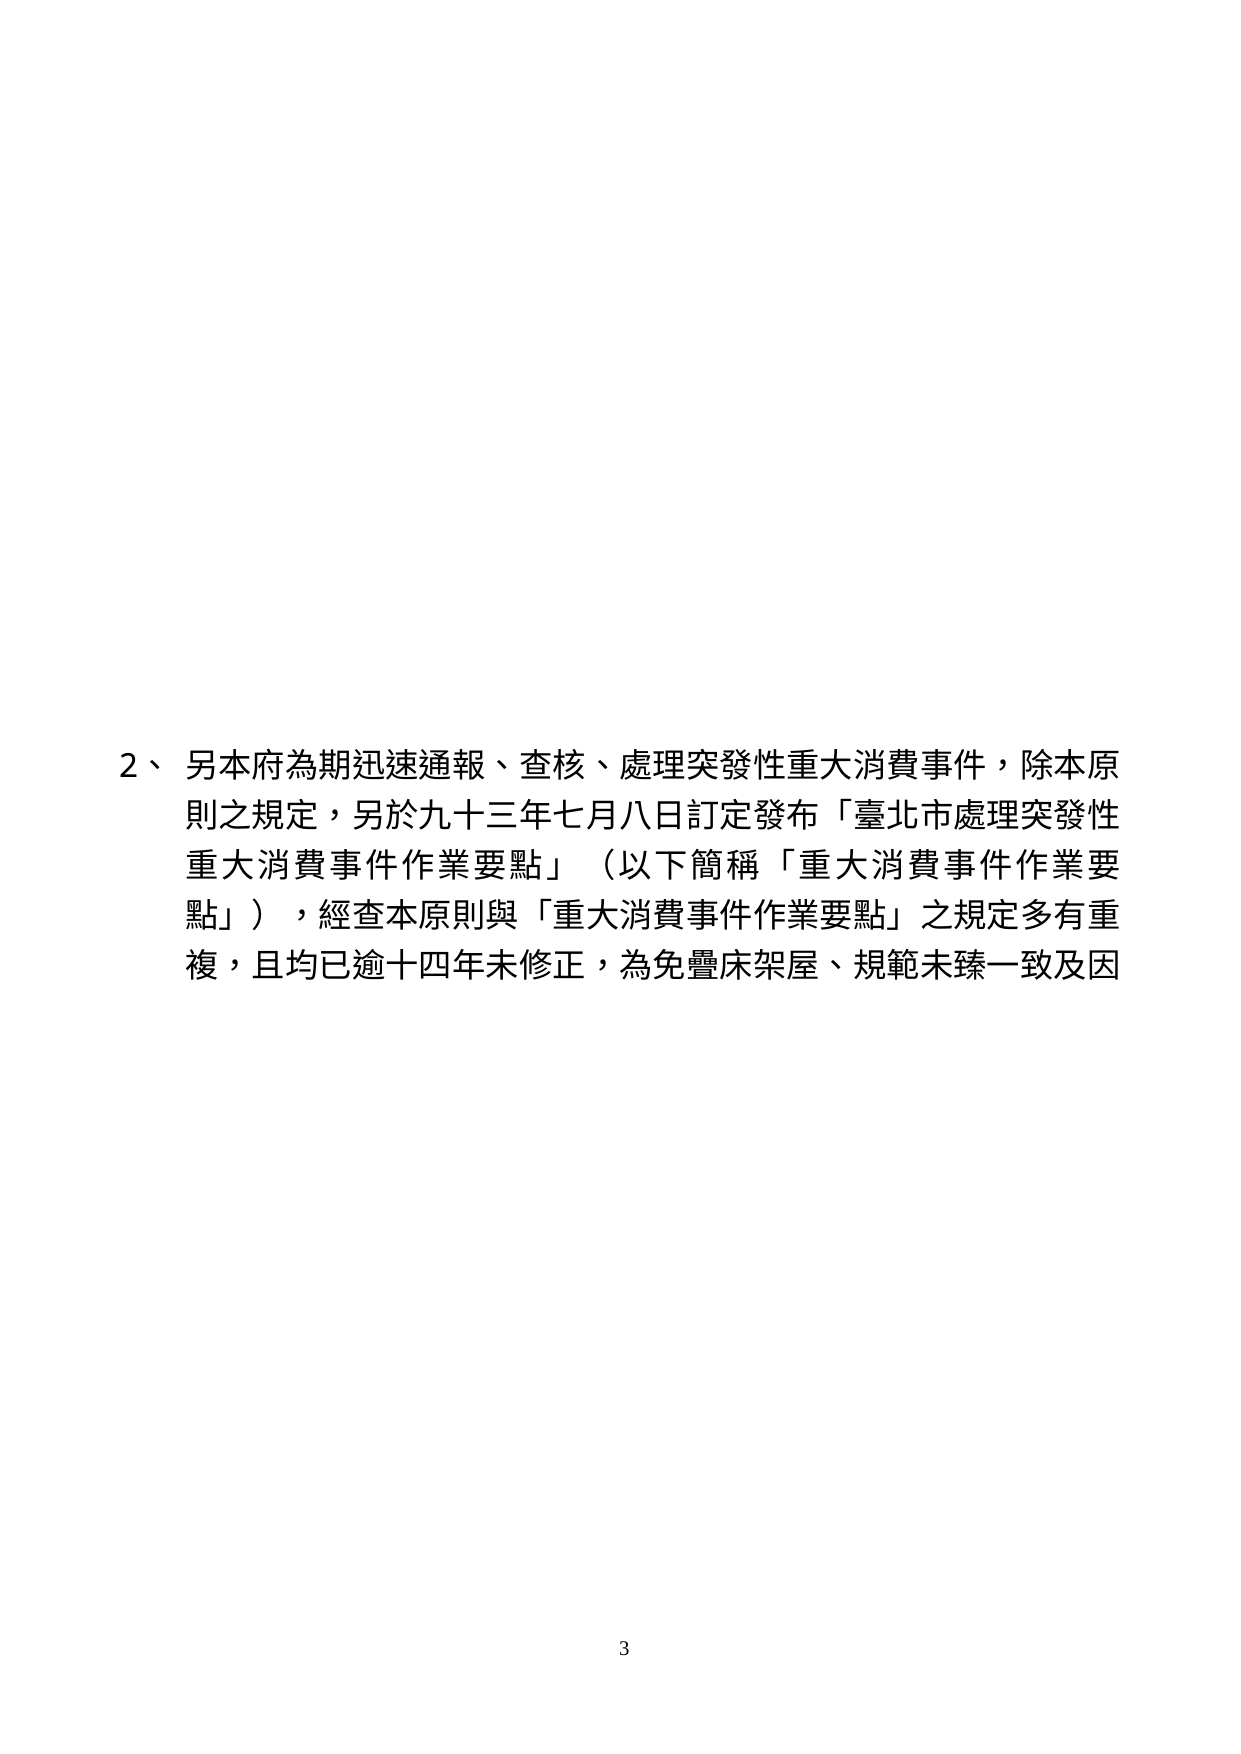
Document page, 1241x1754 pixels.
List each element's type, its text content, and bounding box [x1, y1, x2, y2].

list 另本府為期迅速通報、查核、處理突發性重大消費事件，除本原則之規定，另於九十三年七月八日訂定發布「臺北市處理突發性重大消費事件作業要點」（以下簡稱「重大消費事件作業要點」），經查本原則與「重大消費事件作業要點」之規定多有重複，且均已逾十四年未修正，為免疊床架屋、規範未臻一致及因 [118, 737, 1122, 987]
